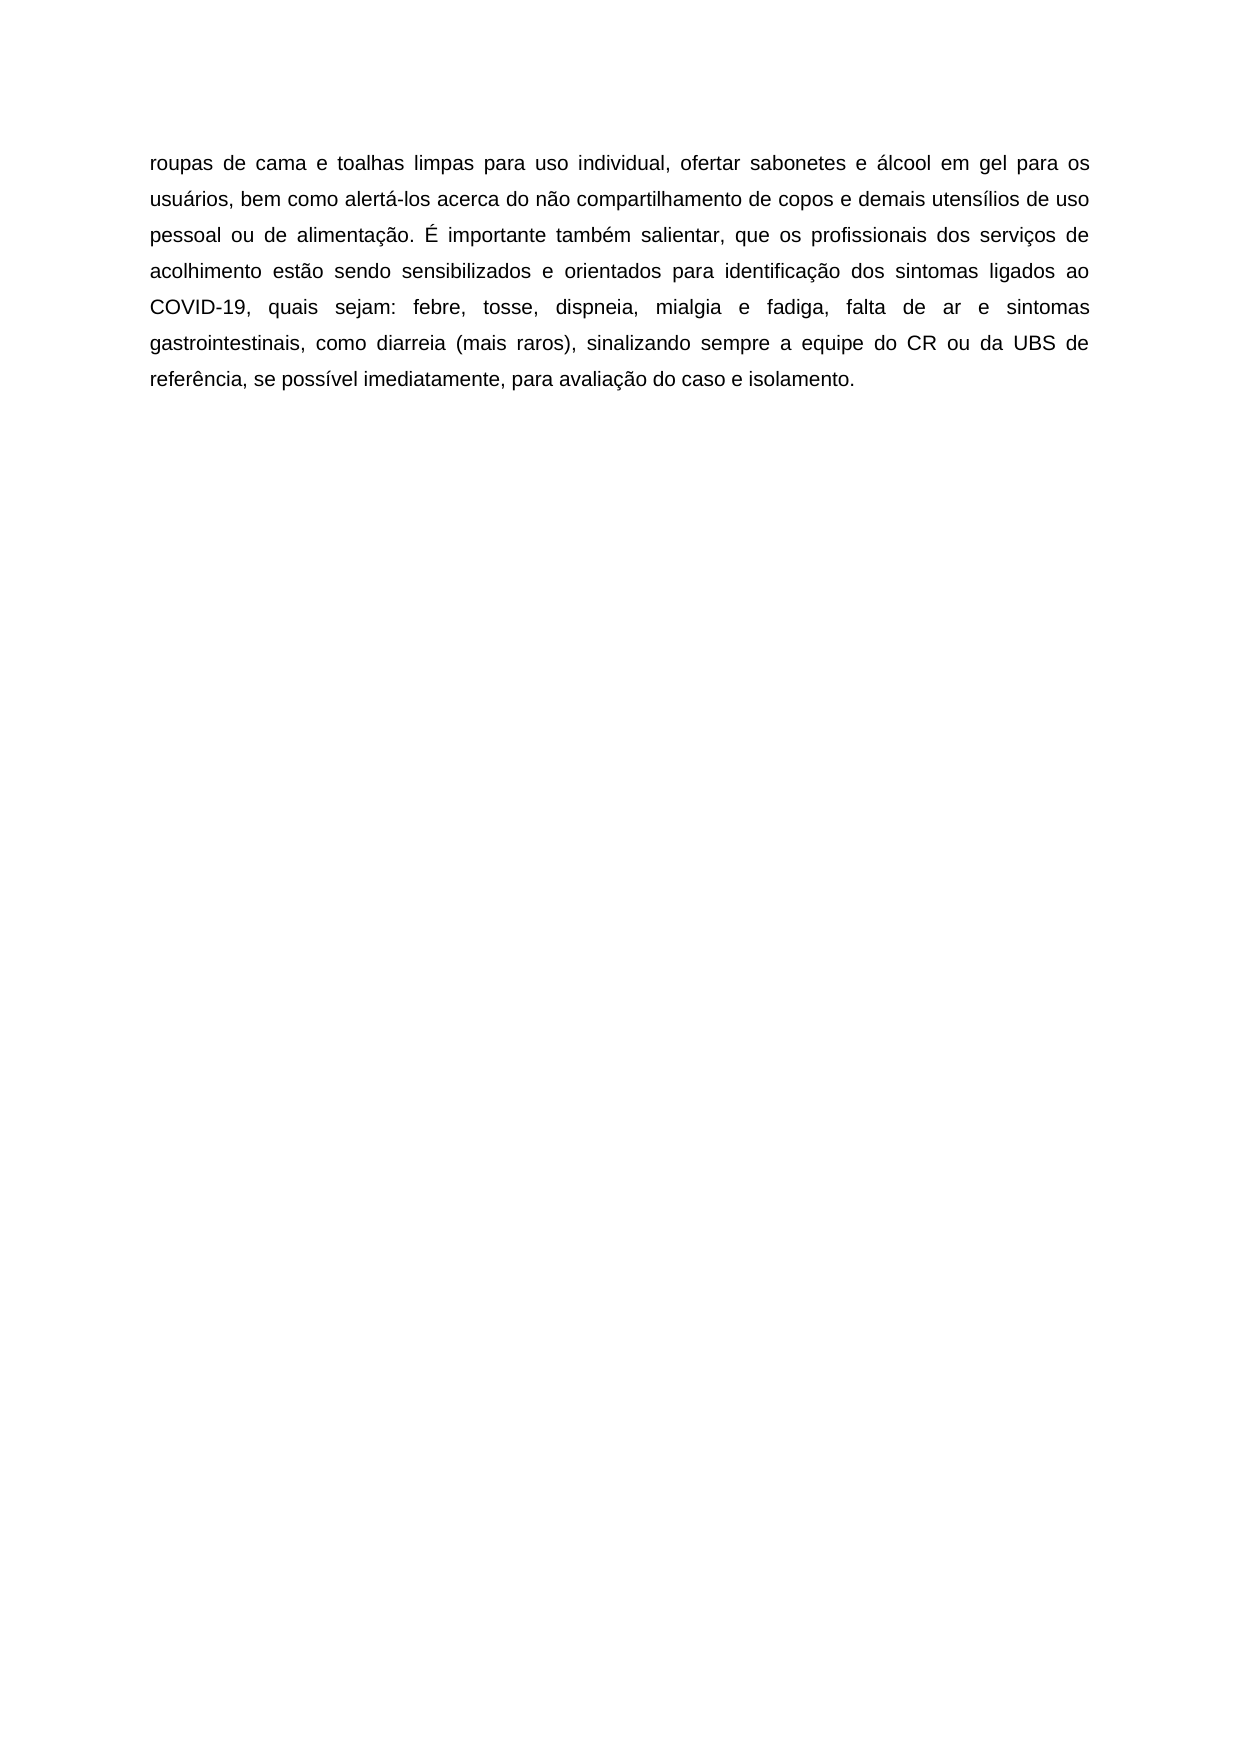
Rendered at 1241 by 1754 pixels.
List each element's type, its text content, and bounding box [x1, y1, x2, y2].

text roupas de cama e toalhas limpas para uso individual, ofertar sabonetes e álcool em gel para os usuários, bem como alertá-los acerca do não compartilhamento de copos e demais utensílios de uso pessoal ou de alimentação. É importante também salientar, que os profissionais dos serviços de acolhimento estão sendo sensibilizados e orientados para identificação dos sintomas ligados ao COVID-19, quais sejam: febre, tosse, dispneia, mialgia e fadiga, falta de ar e sintomas gastrointestinais, como diarreia (mais raros), sinalizando sempre a equipe do CR ou da UBS de referência, se possível imediatamente, para avaliação do caso e isolamento. [149, 151, 1091, 390]
